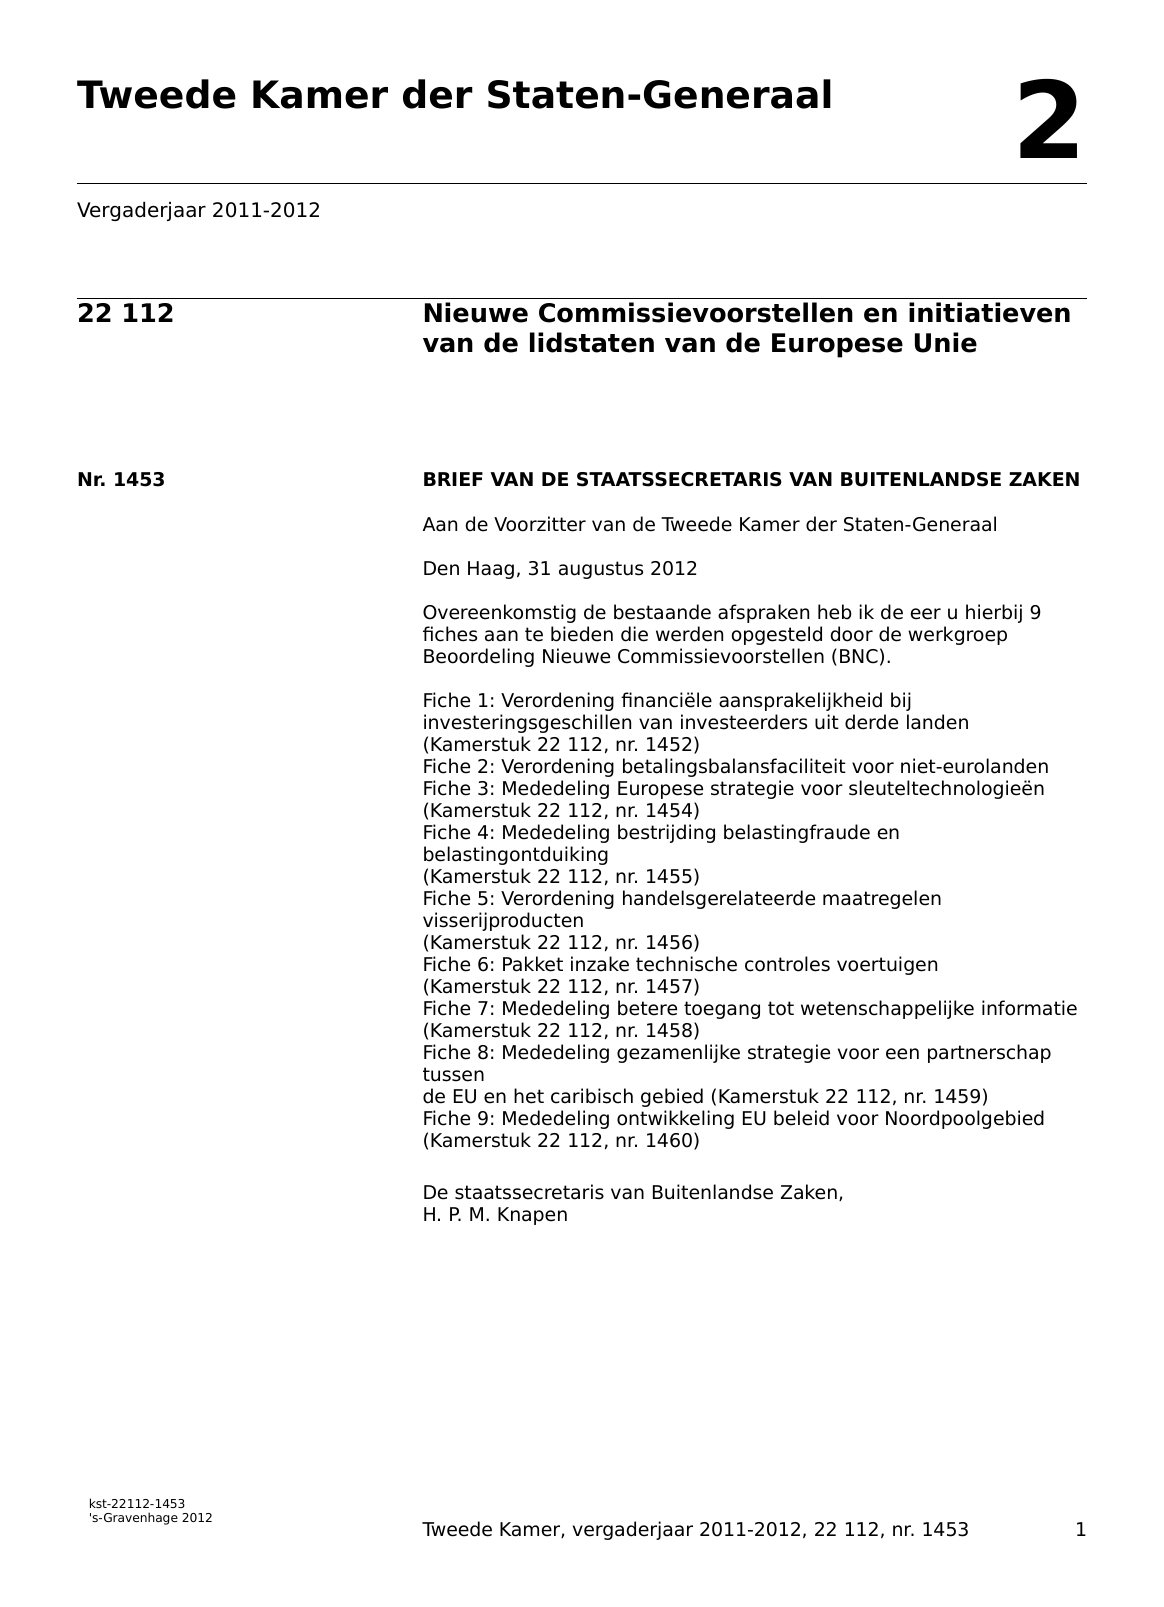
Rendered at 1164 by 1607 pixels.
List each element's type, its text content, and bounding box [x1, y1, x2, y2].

text de EU en het caribisch gebied (Kamerstuk 22 112, nr. 1459) [422, 1086, 1087, 1108]
text Aan de Voorzitter van de Tweede Kamer der Staten-Generaal [422, 513, 1087, 536]
subtitle 22 112 Nieuwe Commissievoorstellen en initiatieven van de lidstaten van de Europese Unie [77, 299, 1087, 358]
text De staatssecretaris van Buitenlandse Zaken, H. P. M. Knapen [422, 1182, 1087, 1226]
table_cell Vergaderjaar 2011-2012 [77, 184, 1087, 298]
text Fiche 4: Mededeling bestrijding belastingfraude en belastingontduiking [422, 822, 1087, 866]
text investeringsgeschillen van investeerders uit derde landen [422, 712, 1087, 734]
text Fiche 1: Verordening financiële aansprakelijkheid bij [422, 690, 1087, 712]
text (Kamerstuk 22 112, nr. 1452) [422, 734, 1087, 756]
text Fiche 2: Verordening betalingsbalansfaciliteit voor niet-eurolanden [422, 756, 1087, 778]
text (Kamerstuk 22 112, nr. 1457) [422, 976, 1087, 998]
text (Kamerstuk 22 112, nr. 1456) [422, 932, 1087, 954]
text (Kamerstuk 22 112, nr. 1454) [422, 800, 1087, 822]
text Fiche 9: Mededeling ontwikkeling EU beleid voor Noordpoolgebied [422, 1108, 1087, 1129]
text (Kamerstuk 22 112, nr. 1455) [422, 866, 1087, 888]
subtitle Nr. 1453 BRIEF VAN DE STAATSSECRETARIS VAN BUITENLANDSE ZAKEN [77, 469, 1087, 491]
text kst-22112-1453 [88, 1497, 323, 1511]
text Fiche 6: Pakket inzake technische controles voertuigen [422, 954, 1087, 976]
text (Kamerstuk 22 112, nr. 1458) [422, 1020, 1087, 1042]
text Den Haag, 31 augustus 2012 [422, 558, 1087, 580]
text Fiche 7: Mededeling betere toegang tot wetenschappelijke informatie [422, 998, 1087, 1020]
text 's-Gravenhage 2012 [88, 1511, 323, 1525]
table_header 2 [886, 59, 1087, 183]
text Fiche 5: Verordening handelsgerelateerde maatregelen visserijproducten [422, 888, 1087, 932]
text Fiche 3: Mededeling Europese strategie voor sleuteltechnologieën [422, 778, 1087, 800]
table_header Tweede Kamer der Staten-Generaal [77, 59, 886, 183]
text (Kamerstuk 22 112, nr. 1460) [422, 1129, 1087, 1152]
text Fiche 8: Mededeling gezamenlijke strategie voor een partnerschap tussen [422, 1042, 1087, 1086]
text Overeenkomstig de bestaande afspraken heb ik de eer u hierbij 9 fiches aan te bieden die werden opgesteld door de werkgroep Beoordeling Nieuwe Commissievoorstellen (BNC). [422, 602, 1087, 668]
